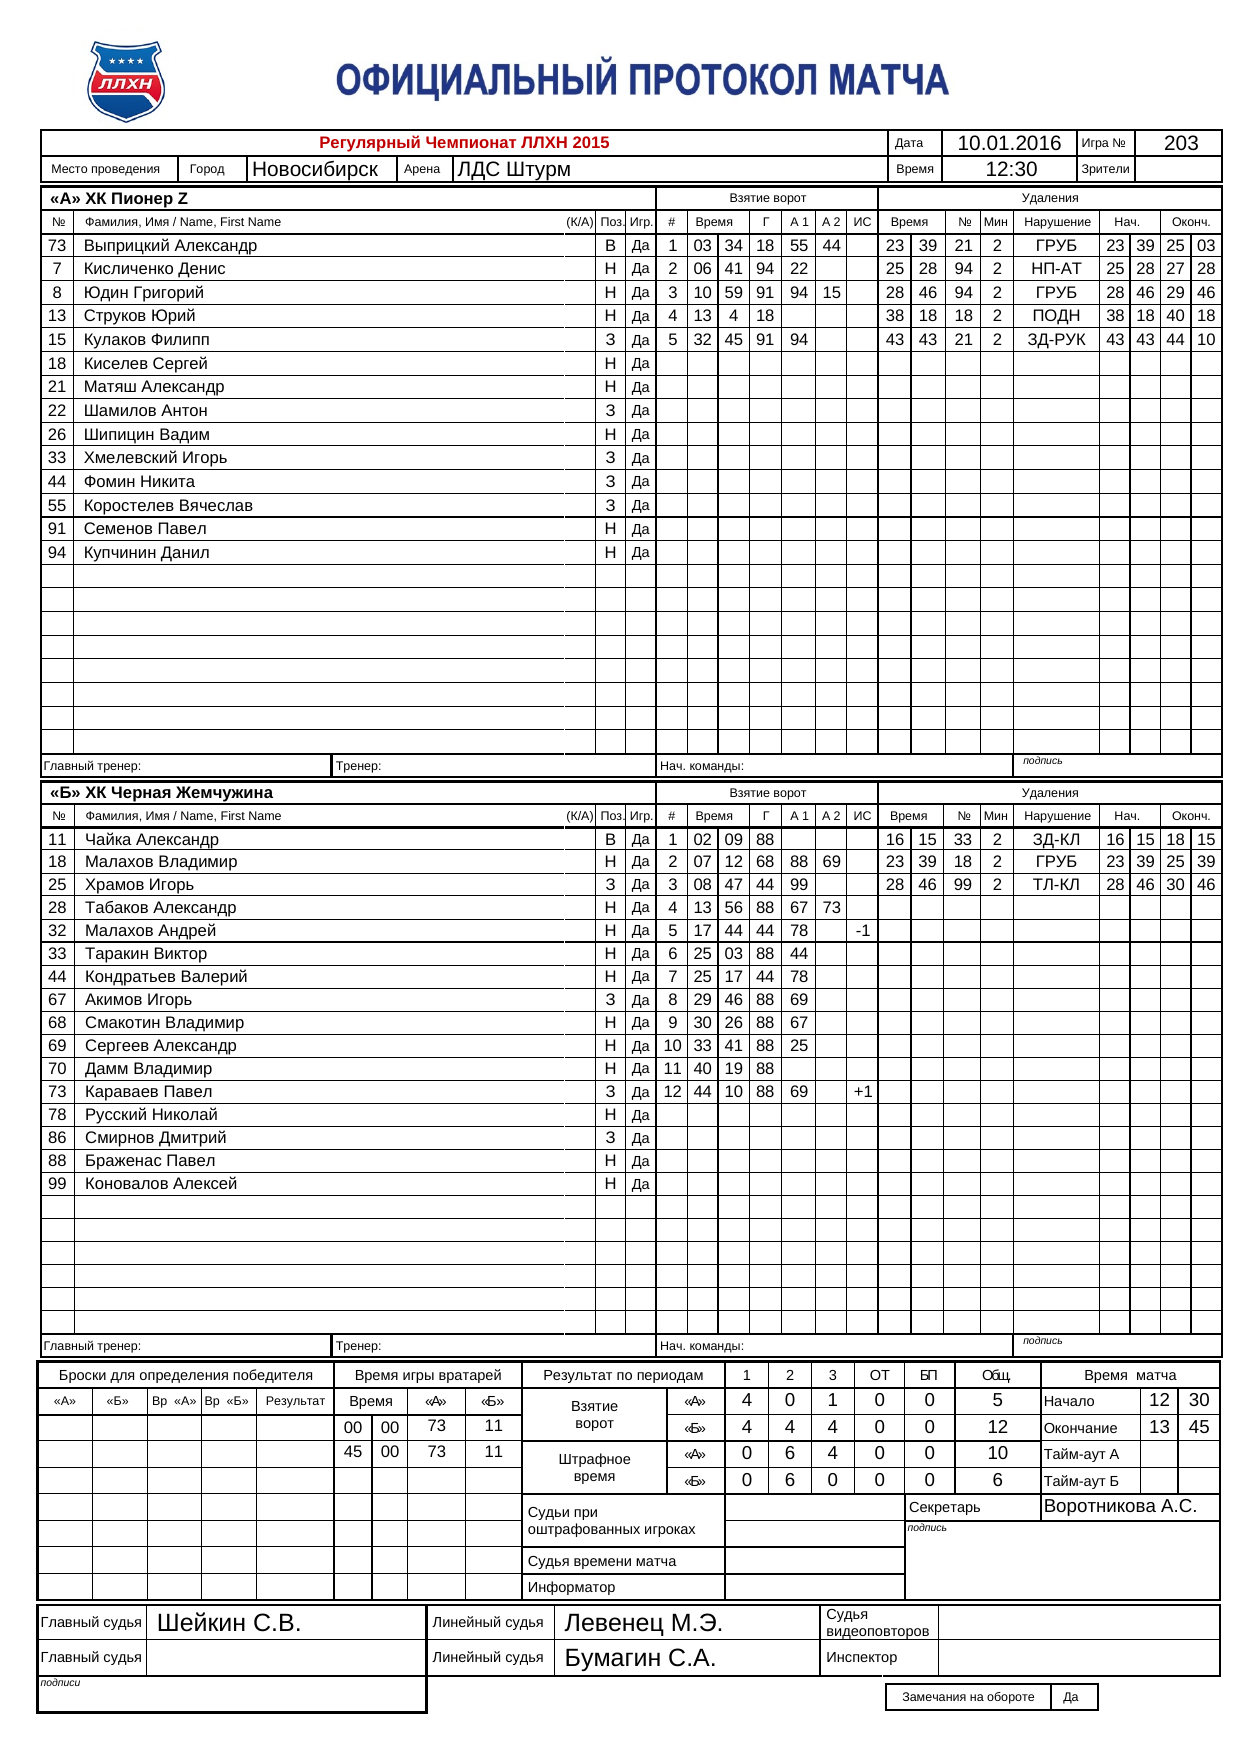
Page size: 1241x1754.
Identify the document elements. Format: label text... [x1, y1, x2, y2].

table_cell [879, 920, 910, 941]
table_cell [1161, 494, 1190, 516]
table_cell [944, 1196, 980, 1218]
table_cell Да [626, 423, 655, 445]
table_cell [847, 874, 877, 895]
table_cell [1131, 494, 1160, 516]
table_cell З [596, 874, 625, 895]
table_cell [847, 305, 877, 327]
table_cell [93, 1521, 147, 1546]
table_cell [657, 423, 687, 445]
table_cell Инспектор [821, 1640, 938, 1675]
table_cell [1014, 966, 1099, 987]
table_cell Нарушение [1014, 211, 1099, 233]
table_cell Да [626, 896, 655, 918]
table_cell [946, 707, 980, 729]
table_cell 6 [769, 1468, 811, 1493]
table_cell [719, 518, 749, 540]
table_cell [335, 1494, 371, 1520]
table_cell [750, 1196, 781, 1218]
table_cell [879, 1150, 910, 1172]
table_cell [202, 1521, 256, 1546]
table_cell [1192, 707, 1221, 729]
table_cell [466, 1468, 521, 1493]
table_cell [1161, 541, 1190, 564]
table_cell 1 [657, 235, 687, 256]
table_cell [565, 659, 595, 682]
table_cell 4 [657, 305, 687, 327]
table_cell [565, 943, 595, 964]
table_cell 94 [42, 541, 73, 564]
table_cell [1131, 966, 1160, 987]
table_cell Да [626, 1173, 655, 1195]
table_cell 18 [1131, 305, 1160, 327]
table_cell [816, 305, 846, 327]
table_cell 88 [42, 1150, 74, 1172]
table_cell Н [596, 896, 625, 918]
table_cell [1014, 1127, 1099, 1149]
table_cell 10 [657, 1035, 687, 1057]
table_cell [847, 943, 877, 964]
table_cell Да [626, 328, 655, 351]
table_cell [596, 612, 625, 634]
table_cell 78 [782, 920, 815, 941]
table_cell [1131, 943, 1160, 964]
table_cell [74, 730, 564, 753]
table_cell 15 [1131, 829, 1160, 849]
table_cell [1192, 1081, 1221, 1103]
table_cell [39, 1574, 92, 1599]
table_cell 16 [879, 829, 910, 849]
table_cell [1161, 376, 1190, 398]
table_cell [782, 683, 815, 706]
table_cell [565, 850, 595, 872]
table_cell [750, 1104, 781, 1126]
table_cell Шипицин Вадим [74, 423, 564, 445]
table_cell [1161, 612, 1190, 634]
table_cell «А» [39, 1389, 92, 1413]
table_cell [1014, 446, 1099, 469]
table_cell [688, 1173, 717, 1195]
table_cell [946, 518, 980, 540]
table_cell [816, 1035, 846, 1057]
table_cell [1014, 1173, 1099, 1195]
table_cell [946, 352, 980, 374]
table_cell [565, 1288, 595, 1310]
table_cell [939, 1640, 1219, 1675]
table_cell [946, 565, 980, 587]
table_cell 4 [657, 896, 687, 918]
table_cell Штрафное время [523, 1442, 666, 1493]
table_cell [1100, 1219, 1129, 1241]
table_cell А 1 [782, 211, 815, 233]
table_cell Н [596, 423, 625, 445]
table_cell [981, 1311, 1013, 1333]
table_cell [257, 1494, 333, 1520]
table_cell [847, 470, 877, 493]
table_cell Линейный судья [428, 1606, 554, 1639]
table_cell [74, 612, 564, 634]
table_cell [657, 588, 687, 611]
table_cell Малахов Андрей [75, 920, 564, 941]
table_cell 10 [688, 281, 717, 303]
table_cell [1100, 518, 1129, 540]
table_cell [1131, 376, 1160, 398]
table_cell Главный тренер: [42, 755, 330, 776]
table_cell [596, 730, 625, 753]
table_cell [42, 1196, 74, 1218]
table_cell 88 [750, 1081, 781, 1103]
table_cell [466, 1494, 521, 1520]
table_cell [719, 1173, 749, 1195]
table_cell [565, 1173, 595, 1195]
table_cell 18 [946, 305, 980, 327]
table_cell 43 [1131, 328, 1160, 351]
table_cell [1014, 1311, 1099, 1333]
table_header Да [1052, 1685, 1097, 1709]
table_cell [688, 1219, 717, 1241]
table_header Удаления [879, 783, 1221, 803]
table_cell [565, 1012, 595, 1033]
table_cell Тренер: [333, 1335, 655, 1356]
table_cell [847, 730, 877, 753]
table_cell [626, 588, 655, 611]
table_cell [847, 707, 877, 729]
table_cell 33 [944, 829, 980, 849]
table_cell Чайка Александр [75, 829, 564, 849]
table_cell [847, 1265, 877, 1287]
table_cell А 2 [816, 805, 846, 826]
table_cell [657, 1196, 687, 1218]
table_cell [1161, 1196, 1190, 1218]
table_cell 21 [946, 328, 980, 351]
table_cell [981, 659, 1013, 682]
table_cell Струков Юрий [74, 305, 564, 327]
table_cell [1161, 1288, 1190, 1310]
table_cell 00 [373, 1416, 407, 1440]
table_cell ЗД-РУК [1014, 328, 1099, 351]
table_cell [879, 989, 910, 1011]
table_cell [1192, 730, 1221, 753]
table_cell 39 [1131, 235, 1160, 256]
table_cell [1100, 636, 1129, 658]
table_cell [42, 612, 73, 634]
table_cell [879, 683, 910, 706]
table_cell [847, 588, 877, 611]
table_header 2 [769, 1363, 811, 1387]
table_cell [1014, 943, 1099, 964]
table_cell А 2 [816, 211, 846, 233]
table_cell [1014, 989, 1099, 1011]
table_cell [1161, 1012, 1190, 1033]
table_cell 59 [719, 281, 749, 303]
table_cell 27 [1161, 257, 1190, 280]
table_cell Кулаков Филипп [74, 328, 564, 351]
table_cell [719, 376, 749, 398]
table_cell [688, 565, 717, 587]
table_cell [688, 1311, 717, 1333]
table_cell [1131, 1219, 1160, 1241]
table_cell 28 [1131, 257, 1160, 280]
table_cell [1192, 1150, 1221, 1172]
table_cell 73 [42, 1081, 74, 1103]
table_cell [93, 1494, 147, 1520]
table_cell 88 [782, 850, 815, 872]
table_cell [719, 399, 749, 422]
table_cell [1192, 1012, 1221, 1033]
table_cell [847, 1104, 877, 1126]
table_cell [39, 1494, 92, 1520]
table_cell [565, 707, 595, 729]
table_cell [750, 1242, 781, 1264]
table_cell [816, 541, 846, 564]
table_cell [1141, 1468, 1177, 1493]
table_cell [688, 376, 717, 398]
table_cell [148, 1416, 201, 1440]
table_cell [981, 612, 1013, 634]
table_cell 78 [42, 1104, 74, 1126]
table_cell 23 [1100, 235, 1129, 256]
table_header Взятие ворот [657, 188, 877, 209]
table_cell Да [626, 446, 655, 469]
table_cell [912, 423, 945, 445]
table_cell «Б» [668, 1468, 724, 1493]
table_cell [1161, 943, 1190, 964]
table_header Игра № [1078, 131, 1134, 155]
table_cell [719, 588, 749, 611]
table_cell [626, 659, 655, 682]
table_cell [1192, 683, 1221, 706]
table_cell ПОДН [1014, 305, 1099, 327]
table_cell [981, 588, 1013, 611]
table_cell [879, 1012, 910, 1033]
table_cell [1131, 1104, 1160, 1126]
table_cell [428, 1677, 882, 1711]
table_cell [335, 1468, 371, 1493]
table_cell [912, 966, 943, 987]
table_cell [719, 1311, 749, 1333]
table_cell Нач. команды: [657, 1335, 1012, 1356]
table_cell 55 [782, 235, 815, 256]
table_cell [148, 1441, 201, 1467]
table_cell [596, 707, 625, 729]
table_cell [257, 1574, 333, 1599]
table_cell [816, 352, 846, 374]
table_cell [719, 707, 749, 729]
table_cell [981, 376, 1013, 398]
table_cell [1100, 707, 1129, 729]
table_cell [879, 1173, 910, 1195]
table_cell 0 [905, 1415, 954, 1440]
table_cell [1192, 636, 1221, 658]
table_cell [657, 376, 687, 398]
table_cell 03 [1192, 235, 1221, 256]
table_cell 46 [912, 874, 943, 895]
table_cell Главный тренер: [42, 1335, 330, 1356]
table_cell [1014, 1219, 1099, 1241]
table_cell 47 [719, 874, 749, 895]
table_cell [1161, 1127, 1190, 1149]
table_cell Время [335, 1389, 407, 1413]
table_cell [626, 730, 655, 753]
table_cell ИС [847, 211, 877, 233]
table_cell 69 [42, 1035, 74, 1057]
table_header БП [905, 1363, 954, 1387]
table_cell 28 [879, 874, 910, 895]
table_cell [750, 1150, 781, 1172]
table_cell [946, 423, 980, 445]
table_cell [750, 1311, 781, 1333]
table_cell [1100, 659, 1129, 682]
table_cell [1131, 636, 1160, 658]
table_cell [1100, 1150, 1129, 1172]
table_cell Взятие ворот [523, 1389, 666, 1440]
table_cell «А» [668, 1389, 724, 1413]
table_cell [912, 1058, 943, 1079]
table_cell [1014, 565, 1099, 587]
table_cell [1014, 1058, 1099, 1079]
table_cell 0 [905, 1389, 954, 1413]
table_cell Судьи при оштрафованных игроках [523, 1495, 724, 1546]
table_cell [847, 989, 877, 1011]
table_cell [1161, 423, 1190, 445]
table_cell [847, 612, 877, 634]
table_cell [816, 470, 846, 493]
table_header Время игры вратарей [335, 1363, 521, 1387]
table_cell 10 [719, 1081, 749, 1103]
table_cell 9 [657, 1012, 687, 1033]
table_cell [782, 612, 815, 634]
table_cell +1 [847, 1081, 877, 1103]
table_cell [1192, 588, 1221, 611]
table_cell [688, 541, 717, 564]
table_cell 0 [726, 1468, 768, 1493]
table_cell [39, 1468, 92, 1493]
table_cell 0 [726, 1442, 768, 1467]
table_cell [816, 376, 846, 398]
table_cell [816, 565, 846, 587]
table_cell [912, 565, 945, 587]
table_cell 11 [466, 1416, 521, 1440]
table_cell ТЛ-КЛ [1014, 874, 1099, 895]
table_cell [883, 1677, 1220, 1681]
table_cell [1192, 1219, 1221, 1241]
table_cell [782, 399, 815, 422]
table_cell 40 [1161, 305, 1190, 327]
table_cell [657, 352, 687, 374]
table_cell [816, 1150, 846, 1172]
table_cell [1100, 565, 1129, 587]
table_cell [782, 1058, 815, 1079]
table_cell [879, 896, 910, 918]
table_cell 2 [981, 235, 1013, 256]
table_cell [912, 707, 945, 729]
table_cell 4 [726, 1415, 768, 1440]
table_cell [1014, 494, 1099, 516]
table_cell 67 [782, 896, 815, 918]
table_cell 44 [750, 966, 781, 987]
table_cell [257, 1441, 333, 1467]
table_cell [847, 1012, 877, 1033]
table_cell Левенец М.Э. [555, 1606, 819, 1639]
table_cell [1131, 352, 1160, 374]
table_cell [816, 707, 846, 729]
table_cell [847, 1173, 877, 1195]
table_cell Да [626, 305, 655, 327]
table_cell [657, 1104, 687, 1126]
table_cell [657, 1127, 687, 1149]
table_cell Тайм-аут Б [1042, 1468, 1140, 1493]
table_cell [1014, 612, 1099, 634]
table_cell [944, 1012, 980, 1033]
table_cell [816, 920, 846, 941]
table_cell [782, 1219, 815, 1241]
table_cell [782, 1150, 815, 1172]
table_cell Матяш Александр [74, 376, 564, 398]
table_cell [912, 352, 945, 374]
table_cell [719, 423, 749, 445]
table_cell 34 [719, 235, 749, 256]
table_cell [626, 1242, 655, 1264]
table_cell [981, 1242, 1013, 1264]
table_cell [565, 874, 595, 895]
table_cell 18 [944, 850, 980, 872]
table_cell [1014, 541, 1099, 564]
table_cell [719, 1150, 749, 1172]
table_cell [847, 683, 877, 706]
table_cell Юдин Григорий [74, 281, 564, 303]
table_cell [565, 588, 595, 611]
table_cell 40 [688, 1058, 717, 1079]
table_cell [912, 1196, 943, 1218]
table_cell Таракин Виктор [75, 943, 564, 964]
table_cell Время [879, 805, 943, 826]
table_cell 94 [750, 257, 781, 280]
table_cell 94 [782, 328, 815, 351]
table_cell [782, 494, 815, 516]
table_cell 91 [750, 328, 781, 351]
table_cell [688, 494, 717, 516]
table_cell # [657, 211, 687, 233]
table_cell [981, 1150, 1013, 1172]
table_cell [847, 235, 877, 256]
table_cell Малахов Владимир [75, 850, 564, 872]
table_cell [816, 943, 846, 964]
table_cell 43 [879, 328, 910, 351]
table_cell Поз. [596, 805, 625, 826]
table_cell [565, 399, 595, 422]
table_cell [565, 966, 595, 987]
table_cell 25 [688, 943, 717, 964]
table_cell [1192, 446, 1221, 469]
table_header Регулярный Чемпионат ЛЛХН 2015 [42, 131, 887, 155]
table_cell [782, 423, 815, 445]
table_cell 11 [657, 1058, 687, 1079]
table_cell 22 [42, 399, 73, 422]
table_cell [1014, 1196, 1099, 1218]
table_cell [912, 730, 945, 753]
table_cell [147, 1640, 425, 1675]
table_cell [719, 470, 749, 493]
table_cell [1192, 1311, 1221, 1333]
table_cell [912, 376, 945, 398]
table_cell [257, 1547, 333, 1573]
table_cell 8 [42, 281, 73, 303]
table_cell [1131, 1012, 1160, 1033]
table_cell [565, 1311, 595, 1333]
table_cell 28 [1192, 257, 1221, 280]
table_cell [1161, 518, 1190, 540]
table_cell [1100, 1265, 1129, 1287]
table_cell Да [626, 1035, 655, 1057]
table_cell 18 [1161, 829, 1190, 849]
table_cell [148, 1494, 201, 1520]
table_cell [688, 399, 717, 422]
table_cell [596, 588, 625, 611]
table_cell [42, 1311, 74, 1333]
table_cell З [596, 399, 625, 422]
table_cell Шейкин С.В. [147, 1606, 425, 1639]
table_cell [626, 565, 655, 587]
table_cell Да [626, 850, 655, 872]
table_cell [1131, 588, 1160, 611]
table_cell 0 [769, 1389, 811, 1413]
table_cell 18 [42, 352, 73, 374]
table_cell Секретарь [906, 1495, 1040, 1520]
table_cell [912, 399, 945, 422]
table_cell [565, 989, 595, 1011]
table_cell 44 [750, 920, 781, 941]
table_cell 78 [782, 966, 815, 987]
table_cell Н [596, 943, 625, 964]
table_cell [946, 730, 980, 753]
table_cell [565, 636, 595, 658]
table_cell З [596, 1081, 625, 1103]
table_cell [1100, 399, 1129, 422]
table_cell [74, 683, 564, 706]
table_cell Да [626, 1104, 655, 1126]
table_cell 39 [912, 850, 943, 872]
table_cell [912, 1219, 943, 1241]
table_cell [847, 565, 877, 587]
table_cell 94 [946, 257, 980, 280]
table_cell 99 [782, 874, 815, 895]
table_cell [565, 423, 595, 445]
table_cell [816, 588, 846, 611]
table_cell 18 [750, 235, 781, 256]
table_cell [1161, 565, 1190, 587]
table_cell [750, 565, 781, 587]
table_cell [565, 1127, 595, 1149]
table_cell [981, 636, 1013, 658]
table_cell [912, 1104, 943, 1126]
table_cell [657, 1242, 687, 1264]
table_cell [912, 518, 945, 540]
table_cell [816, 399, 846, 422]
table_cell [847, 518, 877, 540]
table_cell Киселев Сергей [74, 352, 564, 374]
table_cell [879, 1104, 910, 1126]
table_cell Хмелевский Игорь [74, 446, 564, 469]
table_cell 86 [42, 1127, 74, 1149]
table_cell [879, 518, 910, 540]
table_cell 68 [42, 1012, 74, 1033]
table_cell 17 [688, 920, 717, 941]
table_cell [719, 446, 749, 469]
table_cell Нач. [1100, 805, 1160, 826]
table_cell [657, 1219, 687, 1241]
table_cell [782, 659, 815, 682]
table_cell [565, 1081, 595, 1103]
table_cell [1131, 1035, 1160, 1057]
table_cell [726, 1521, 904, 1546]
table_cell 32 [42, 920, 74, 941]
table_cell [1161, 920, 1190, 941]
table_cell [1192, 612, 1221, 634]
table_cell [847, 1288, 877, 1310]
table_cell [1131, 1081, 1160, 1103]
table_cell Фамилия, Имя / Name, First Name [74, 211, 565, 233]
table_cell [42, 1219, 74, 1241]
table_cell [981, 896, 1013, 918]
table_cell 8 [657, 989, 687, 1011]
table_cell 2 [981, 874, 1013, 895]
table_cell [1161, 966, 1190, 987]
table_cell 88 [750, 829, 781, 849]
table_cell 44 [1161, 328, 1190, 351]
table_cell [565, 1150, 595, 1172]
table_cell [719, 730, 749, 753]
table_cell [879, 1242, 910, 1264]
table_cell [912, 1288, 943, 1310]
table_cell [719, 494, 749, 516]
table_cell [981, 707, 1013, 729]
table_cell [1014, 636, 1099, 658]
table_cell 12 [1141, 1389, 1177, 1413]
table_cell [981, 1012, 1013, 1033]
table_cell ЗД-КЛ [1014, 829, 1099, 849]
table_cell [981, 1196, 1013, 1218]
table_header Общ. [956, 1363, 1040, 1387]
table_cell [912, 659, 945, 682]
table_cell [1161, 399, 1190, 422]
table_cell [944, 896, 980, 918]
table_cell 6 [769, 1442, 811, 1467]
table_cell Информатор [523, 1575, 724, 1599]
table_cell 43 [912, 328, 945, 351]
table_cell [1161, 989, 1190, 1011]
table_cell Кисличенко Денис [74, 257, 564, 280]
table_cell [816, 1127, 846, 1149]
table_cell [879, 1219, 910, 1241]
table_cell 41 [719, 1035, 749, 1057]
table_cell [1100, 376, 1129, 398]
table_cell [75, 1288, 564, 1310]
table_cell [719, 1288, 749, 1310]
table_cell 15 [816, 281, 846, 303]
table_cell [912, 588, 945, 611]
table_cell [816, 966, 846, 987]
table_cell 06 [688, 257, 717, 280]
table_cell 18 [42, 850, 74, 872]
table_cell [1161, 588, 1190, 611]
table_cell 2 [981, 850, 1013, 872]
table_cell [1131, 1265, 1160, 1287]
table_cell [1014, 1035, 1099, 1057]
table_cell ГРУБ [1014, 235, 1099, 256]
table_cell 69 [782, 1081, 815, 1103]
table_cell [946, 376, 980, 398]
table_cell Бумагин С.А. [555, 1640, 819, 1675]
table_cell Оконч. [1161, 805, 1221, 826]
table_cell [42, 730, 73, 753]
table_cell [596, 659, 625, 682]
table_cell [408, 1521, 465, 1546]
table_cell [912, 920, 943, 941]
table_cell [596, 1196, 625, 1218]
table_cell [1100, 588, 1129, 611]
table_cell [782, 1242, 815, 1264]
table_cell [912, 636, 945, 658]
table_cell Шамилов Антон [74, 399, 564, 422]
picture [5, 28, 1179, 129]
table_cell [1131, 920, 1160, 941]
table_cell [1131, 1173, 1160, 1195]
table_cell [42, 659, 73, 682]
table_cell [373, 1494, 407, 1520]
table_cell Да [626, 1058, 655, 1079]
table_cell [565, 1219, 595, 1241]
table_cell [981, 518, 1013, 540]
table_cell [981, 1265, 1013, 1287]
table_cell Кондратьев Валерий [75, 966, 564, 987]
table_cell 2 [981, 281, 1013, 303]
table_cell [719, 636, 749, 658]
table_cell [688, 588, 717, 611]
table_cell [847, 1058, 877, 1079]
table_cell Мин [981, 805, 1013, 826]
table_cell [1014, 1104, 1099, 1126]
table_cell [596, 1265, 625, 1287]
table_cell [981, 352, 1013, 374]
table_cell Нарушение [1014, 805, 1099, 826]
table_cell 4 [726, 1389, 768, 1413]
table_cell [596, 1288, 625, 1310]
table_cell 69 [816, 850, 846, 872]
table_cell [1192, 518, 1221, 540]
table_cell Коростелев Вячеслав [74, 494, 564, 516]
table_cell 6 [956, 1468, 1040, 1493]
table_cell 3 [657, 874, 687, 895]
table_cell «Б » [466, 1389, 521, 1413]
table_cell [688, 352, 717, 374]
table_cell [847, 850, 877, 872]
table_cell 26 [719, 1012, 749, 1033]
table_cell [750, 707, 781, 729]
table_cell 7 [42, 257, 73, 280]
table_cell Арена [398, 157, 452, 181]
table_cell [879, 446, 910, 469]
table_cell 16 [1100, 829, 1129, 849]
table_cell [1131, 1196, 1160, 1218]
table_cell 4 [769, 1415, 811, 1440]
table_cell [74, 565, 564, 587]
table_cell 28 [42, 896, 74, 918]
table_cell [1192, 896, 1221, 918]
table_cell [750, 1127, 781, 1149]
table_cell [1131, 989, 1160, 1011]
table_cell [944, 1288, 980, 1310]
table_cell [565, 235, 595, 256]
table_cell 45 [719, 328, 749, 351]
table_cell 41 [719, 257, 749, 280]
table_cell [1161, 659, 1190, 682]
table_cell [1100, 1104, 1129, 1126]
table_cell [981, 494, 1013, 516]
table_cell 09 [719, 829, 749, 849]
table_cell 28 [912, 257, 945, 280]
table_cell [879, 1196, 910, 1218]
table_cell [1141, 1441, 1177, 1467]
table_cell Г [750, 805, 781, 826]
table_cell Окончание [1042, 1415, 1140, 1440]
table_cell [981, 470, 1013, 493]
table_cell [912, 470, 945, 493]
table_cell [782, 1127, 815, 1149]
table_cell 29 [1161, 281, 1190, 303]
table_cell «Б» [93, 1389, 147, 1413]
table_cell 23 [879, 850, 910, 872]
table_cell 44 [816, 235, 846, 256]
table_cell [688, 1288, 717, 1310]
table_cell [879, 730, 910, 753]
table_cell [257, 1416, 333, 1440]
table_cell [879, 565, 910, 587]
table_cell [1100, 612, 1129, 634]
table_cell 88 [750, 1058, 781, 1079]
table_cell [657, 659, 687, 682]
table_cell 21 [946, 235, 980, 256]
table_cell [74, 707, 564, 729]
table_cell Тренер: [333, 755, 655, 776]
table_cell [148, 1468, 201, 1493]
table_cell Фомин Никита [74, 470, 564, 493]
table_cell [657, 470, 687, 493]
table_cell 29 [688, 989, 717, 1011]
table_cell [1131, 612, 1160, 634]
table_cell [946, 636, 980, 658]
table_cell [688, 446, 717, 469]
table_cell [816, 328, 846, 351]
table_cell [657, 683, 687, 706]
table_cell [657, 1265, 687, 1287]
table_cell 99 [944, 874, 980, 895]
table_cell [688, 1265, 717, 1287]
table_cell [1131, 518, 1160, 540]
table_cell 13 [688, 305, 717, 327]
table_cell [816, 423, 846, 445]
table_cell Н [596, 920, 625, 941]
table_cell [626, 1288, 655, 1310]
table_cell [847, 636, 877, 658]
table_cell «А» [668, 1442, 724, 1467]
table_cell [1100, 1311, 1129, 1333]
table_cell [750, 683, 781, 706]
table_cell [719, 1242, 749, 1264]
table_cell Смакотин Владимир [75, 1012, 564, 1033]
table_cell [816, 1242, 846, 1264]
table_cell [782, 541, 815, 564]
table_cell [626, 1196, 655, 1218]
table_cell [981, 1173, 1013, 1195]
table_cell [816, 683, 846, 706]
table_cell [981, 683, 1013, 706]
table_cell [1131, 1288, 1160, 1310]
table_cell [1014, 1150, 1099, 1172]
table_cell ГРУБ [1014, 850, 1099, 872]
table_cell [565, 730, 595, 753]
table_cell [719, 1104, 749, 1126]
table_cell [782, 707, 815, 729]
table_cell [74, 636, 564, 658]
table_cell З [596, 989, 625, 1011]
table_cell З [596, 446, 625, 469]
table_cell 25 [688, 966, 717, 987]
table_cell [1161, 1311, 1190, 1333]
table_cell [1014, 352, 1099, 374]
table_cell [719, 659, 749, 682]
table_cell [42, 636, 73, 658]
table_cell подпись [1014, 1335, 1221, 1356]
table_cell [939, 1606, 1219, 1639]
table_cell [879, 659, 910, 682]
table_cell [1100, 989, 1129, 1011]
table_cell [912, 1265, 943, 1287]
table_cell Время [889, 157, 941, 181]
table_cell [847, 659, 877, 682]
table_cell [1161, 1081, 1190, 1103]
table_cell [1014, 730, 1099, 753]
table_cell Н [596, 257, 625, 280]
table_cell 2 [657, 850, 687, 872]
table_cell 0 [905, 1442, 954, 1467]
table_cell Время [688, 805, 749, 826]
table_cell [847, 281, 877, 303]
table_cell [1099, 1682, 1220, 1711]
table_cell 15 [912, 829, 943, 849]
table_cell Судья видеоповторов [821, 1606, 938, 1639]
table_cell [1131, 1127, 1160, 1149]
table_cell [565, 1104, 595, 1126]
table_cell [879, 423, 910, 445]
table_cell [1131, 1150, 1160, 1172]
table_cell [1014, 920, 1099, 941]
table_cell 67 [42, 989, 74, 1011]
table_cell 44 [782, 943, 815, 964]
table_cell [816, 1058, 846, 1079]
table_cell НП-АТ [1014, 257, 1099, 280]
table_cell [596, 1219, 625, 1241]
table_cell 33 [42, 446, 73, 469]
table_cell 67 [782, 1012, 815, 1033]
table_cell [847, 896, 877, 918]
table_cell [1014, 470, 1099, 493]
table_cell [719, 541, 749, 564]
table_cell [1161, 470, 1190, 493]
table_cell 03 [688, 235, 717, 256]
table_cell Н [596, 518, 625, 540]
table_cell 4 [812, 1415, 854, 1440]
table_cell Да [626, 470, 655, 493]
table_cell [75, 1196, 564, 1218]
table_cell 44 [719, 920, 749, 941]
table_cell 4 [812, 1442, 854, 1467]
table_cell Н [596, 352, 625, 374]
table_cell З [596, 1127, 625, 1149]
table_cell 44 [42, 470, 73, 493]
table_cell [816, 1173, 846, 1195]
table_cell В [596, 829, 625, 849]
table_cell [782, 305, 815, 327]
table_cell [688, 636, 717, 658]
table_cell [1100, 683, 1129, 706]
table_cell Сергеев Александр [75, 1035, 564, 1057]
table_cell [847, 423, 877, 445]
table_cell [688, 730, 717, 753]
table_cell Нач. [1100, 211, 1160, 233]
table_cell 33 [42, 943, 74, 964]
table_cell 39 [1192, 850, 1221, 872]
table_cell Акимов Игорь [75, 989, 564, 1011]
table_cell [912, 1150, 943, 1172]
table_cell [750, 730, 781, 753]
table_cell [1192, 470, 1221, 493]
table_cell [782, 588, 815, 611]
table_cell [1014, 707, 1099, 729]
table_cell 12:30 [943, 157, 1076, 181]
table_cell 25 [1161, 235, 1190, 256]
table_cell [750, 1288, 781, 1310]
table_cell [657, 494, 687, 516]
table_cell [719, 565, 749, 587]
table_cell [847, 352, 877, 374]
table_cell [335, 1521, 371, 1546]
table_cell [912, 1012, 943, 1033]
table_cell Н [596, 1150, 625, 1172]
table_cell [981, 943, 1013, 964]
table_cell [1161, 730, 1190, 753]
table_cell [782, 376, 815, 398]
table_cell [1192, 1173, 1221, 1195]
table_cell [816, 874, 846, 895]
table_cell [1100, 920, 1129, 941]
table_cell [626, 612, 655, 634]
table_cell Зрители [1078, 157, 1134, 181]
table_cell [879, 541, 910, 564]
table_cell [626, 707, 655, 729]
table_cell [750, 588, 781, 611]
table_cell Н [596, 850, 625, 872]
table_cell Да [626, 281, 655, 303]
table_cell Н [596, 1012, 625, 1033]
table_cell [42, 565, 73, 587]
table_cell 11 [466, 1441, 521, 1467]
table_cell [1192, 966, 1221, 987]
table_cell Начало [1042, 1389, 1140, 1413]
table_cell 55 [42, 494, 73, 516]
table_cell [408, 1547, 465, 1573]
table_cell [688, 707, 717, 729]
table_cell Н [596, 1173, 625, 1195]
table_cell [750, 494, 781, 516]
table_cell [1192, 1058, 1221, 1079]
table_header Время матча [1042, 1363, 1219, 1387]
table_cell [565, 896, 595, 918]
table_cell 56 [719, 896, 749, 918]
table_cell 0 [855, 1415, 904, 1440]
table_cell Да [626, 399, 655, 422]
table_cell [202, 1574, 256, 1599]
table_cell З [596, 328, 625, 351]
table_cell 99 [42, 1173, 74, 1195]
table_cell 44 [750, 874, 781, 895]
table_cell [946, 683, 980, 706]
table_cell [1014, 423, 1099, 445]
table_cell Да [626, 352, 655, 374]
table_cell [816, 829, 846, 849]
table_cell [1014, 376, 1099, 398]
table_cell 10 [1192, 328, 1221, 351]
table_cell [912, 1081, 943, 1103]
table_cell [981, 1219, 1013, 1241]
table_cell [75, 1219, 564, 1241]
table_cell 22 [782, 257, 815, 280]
table_cell [1131, 730, 1160, 753]
table_cell 23 [1100, 850, 1129, 872]
table_cell 10 [956, 1442, 1040, 1467]
table_cell 88 [750, 896, 781, 918]
table_cell 91 [42, 518, 73, 540]
table_cell Выприцкий Александр [74, 235, 564, 256]
table_cell [912, 896, 943, 918]
table_cell [981, 1288, 1013, 1310]
table_cell [1100, 494, 1129, 516]
table_cell [981, 920, 1013, 941]
table_cell [1100, 1173, 1129, 1195]
table_cell Воротникова А.С. [1042, 1495, 1219, 1520]
table_cell [596, 683, 625, 706]
table_cell [879, 352, 910, 374]
table_cell [42, 1242, 74, 1264]
table_cell [912, 1242, 943, 1264]
table_cell Время [688, 211, 749, 233]
table_cell [944, 1104, 980, 1126]
table_cell Н [596, 281, 625, 303]
table_cell [657, 565, 687, 587]
table_cell # [657, 805, 687, 826]
table_cell [879, 1035, 910, 1057]
table_cell [657, 1288, 687, 1310]
table_cell [946, 399, 980, 422]
table_cell [816, 1288, 846, 1310]
table_cell 73 [408, 1416, 465, 1440]
table_cell [626, 1311, 655, 1333]
table_cell 25 [879, 257, 910, 280]
table_cell 88 [750, 989, 781, 1011]
table_cell Мин [981, 211, 1013, 233]
table_cell Место проведения [42, 157, 177, 181]
table_cell З [596, 494, 625, 516]
table_cell [408, 1468, 465, 1493]
table_cell [565, 305, 595, 327]
table_cell [981, 423, 1013, 445]
table_cell 15 [1192, 829, 1221, 849]
table_cell [944, 1081, 980, 1103]
table_cell [879, 943, 910, 964]
table_cell [719, 1219, 749, 1241]
table_cell [1161, 1035, 1190, 1057]
table_cell [1192, 352, 1221, 374]
table_cell [944, 1150, 980, 1172]
table_cell [565, 352, 595, 374]
table_cell Да [626, 518, 655, 540]
table_cell [148, 1547, 201, 1573]
table_cell [93, 1416, 147, 1440]
table_cell ГРУБ [1014, 281, 1099, 303]
table_cell [946, 659, 980, 682]
table_cell [1161, 1265, 1190, 1287]
table_cell [626, 636, 655, 658]
table_cell [148, 1521, 201, 1546]
table_cell [1192, 1127, 1221, 1149]
table_cell [1161, 1150, 1190, 1172]
table_cell [1131, 565, 1160, 587]
table_cell [816, 1196, 846, 1218]
table_cell 00 [373, 1441, 407, 1467]
table_cell [1179, 1441, 1219, 1467]
table_cell [373, 1574, 407, 1599]
table_cell [750, 376, 781, 398]
table_cell (К/А) [565, 211, 595, 233]
table_cell [944, 1242, 980, 1264]
table_cell 46 [1192, 874, 1221, 895]
table_cell Н [596, 1104, 625, 1126]
table_cell [335, 1574, 371, 1599]
table_cell 0 [812, 1468, 854, 1493]
table_cell [565, 328, 595, 351]
table_cell [981, 446, 1013, 469]
table_cell [1131, 541, 1160, 564]
table_cell [944, 920, 980, 941]
table_cell подпись [1014, 755, 1221, 776]
table_cell [782, 829, 815, 849]
table_cell Купчинин Данил [74, 541, 564, 564]
table_cell [946, 612, 980, 634]
table_cell [657, 446, 687, 469]
table_cell [816, 518, 846, 540]
table_cell 4 [719, 305, 749, 327]
table_cell Вр «А» [148, 1389, 201, 1413]
table_cell [626, 1219, 655, 1241]
table_cell 15 [42, 328, 73, 351]
table_cell [202, 1547, 256, 1573]
table_cell [1014, 659, 1099, 682]
table_cell [39, 1521, 92, 1546]
table_header Взятие ворот [657, 783, 877, 803]
table_cell [816, 989, 846, 1011]
table_cell [565, 829, 595, 849]
table_header «А» ХК Пионер Z [42, 188, 655, 209]
table_cell [1100, 730, 1129, 753]
table_cell Судья времени матча [523, 1548, 724, 1573]
table_cell 45 [1179, 1415, 1219, 1440]
table_cell [626, 1265, 655, 1287]
table_cell 0 [905, 1468, 954, 1493]
table_cell [847, 1035, 877, 1057]
table_cell [750, 612, 781, 634]
table_cell 12 [657, 1081, 687, 1103]
table_cell 28 [1100, 281, 1129, 303]
table_cell [944, 1311, 980, 1333]
table_cell [1161, 896, 1190, 918]
table_cell 18 [912, 305, 945, 327]
table_cell 30 [1161, 874, 1190, 895]
table_cell Главный судья [39, 1640, 146, 1675]
table_cell [847, 1311, 877, 1333]
table_cell [1192, 399, 1221, 422]
table_cell [1161, 683, 1190, 706]
table_cell [596, 1311, 625, 1333]
table_cell [1131, 423, 1160, 445]
table_cell «А» [408, 1389, 465, 1413]
table_cell [565, 1196, 595, 1218]
table_cell [1014, 1265, 1099, 1287]
table_cell № [42, 805, 74, 826]
table_cell [1100, 1058, 1129, 1079]
table_cell [565, 518, 595, 540]
table_cell [1161, 1058, 1190, 1079]
table_cell [782, 1288, 815, 1310]
table_cell [596, 636, 625, 658]
table_cell [879, 612, 910, 634]
table_cell Да [626, 235, 655, 256]
table_cell 21 [42, 376, 73, 398]
table_cell 38 [1100, 305, 1129, 327]
table_cell [1014, 1288, 1099, 1310]
table_cell [657, 1173, 687, 1195]
table_cell [879, 399, 910, 422]
table_cell [816, 659, 846, 682]
table_cell [816, 257, 846, 280]
table_cell [847, 494, 877, 516]
table_cell [1100, 1035, 1129, 1057]
table_cell [688, 683, 717, 706]
table_cell [847, 1242, 877, 1264]
table_cell [657, 612, 687, 634]
table_cell 13 [688, 896, 717, 918]
table_cell [202, 1416, 256, 1440]
table_cell [596, 1242, 625, 1264]
table_cell [750, 446, 781, 469]
table_cell 5 [657, 920, 687, 941]
table_cell [816, 1104, 846, 1126]
table_cell [1014, 1012, 1099, 1033]
table_cell [74, 659, 564, 682]
table_cell 33 [688, 1035, 717, 1057]
table_cell [719, 1196, 749, 1218]
table_cell [42, 1265, 74, 1287]
table_cell 46 [912, 281, 945, 303]
table_cell [750, 1219, 781, 1241]
table_cell [750, 352, 781, 374]
table_cell 94 [946, 281, 980, 303]
table_cell [879, 1311, 910, 1333]
table_cell [257, 1468, 333, 1493]
table_cell [688, 659, 717, 682]
table_cell [42, 683, 73, 706]
table_cell [816, 730, 846, 753]
table_cell 0 [855, 1442, 904, 1467]
table_cell [981, 399, 1013, 422]
table_cell [657, 541, 687, 564]
table_cell 0 [855, 1389, 904, 1413]
table_cell 88 [750, 1012, 781, 1033]
table_cell [816, 1311, 846, 1333]
table_cell [466, 1521, 521, 1546]
table_cell [657, 1150, 687, 1172]
table_cell [565, 1242, 595, 1264]
table_cell [688, 518, 717, 540]
table_cell Игр. [626, 805, 655, 826]
table_cell [912, 541, 945, 564]
table_cell Браженас Павел [75, 1150, 564, 1172]
table_cell [565, 1265, 595, 1287]
table_cell 25 [42, 874, 74, 895]
table_cell № [946, 211, 980, 233]
table_cell [782, 446, 815, 469]
table_cell Город [179, 157, 246, 181]
table_cell [750, 659, 781, 682]
table_cell З [596, 470, 625, 493]
table_cell Тайм-аут А [1042, 1441, 1140, 1467]
table_cell [1014, 683, 1099, 706]
table_cell Дамм Владимир [75, 1058, 564, 1079]
table_cell 2 [981, 257, 1013, 280]
table_cell [847, 376, 877, 398]
table_cell [847, 1219, 877, 1241]
table_cell [408, 1574, 465, 1599]
table_cell [879, 1127, 910, 1149]
table_cell [847, 541, 877, 564]
table_cell [782, 1311, 815, 1333]
table_cell [944, 989, 980, 1011]
table_cell Да [626, 1127, 655, 1149]
table_cell [782, 565, 815, 587]
table_cell 88 [750, 1035, 781, 1057]
table_header Замечания на обороте [887, 1685, 1050, 1709]
table_cell [782, 1173, 815, 1195]
table_cell Н [596, 1035, 625, 1057]
table_cell 30 [688, 1012, 717, 1033]
table_cell 08 [688, 874, 717, 895]
table_cell [1161, 1173, 1190, 1195]
table_cell [373, 1547, 407, 1573]
table_cell [1192, 989, 1221, 1011]
table_cell [1136, 157, 1221, 181]
table_cell [1100, 943, 1129, 964]
table_cell [1131, 1311, 1160, 1333]
table_cell Да [626, 1012, 655, 1033]
table_header Удаления [879, 188, 1221, 209]
table_cell [1100, 966, 1129, 987]
table_cell [816, 1012, 846, 1033]
table_cell Да [626, 966, 655, 987]
table_cell [726, 1575, 904, 1599]
table_cell [1161, 352, 1190, 374]
table_cell [719, 1127, 749, 1149]
table_cell [981, 989, 1013, 1011]
table_cell [93, 1547, 147, 1573]
table_cell Да [626, 829, 655, 849]
table_cell Н [596, 966, 625, 987]
table_cell 03 [719, 943, 749, 964]
table_cell Семенов Павел [74, 518, 564, 540]
table_cell [912, 446, 945, 469]
table_cell [879, 966, 910, 987]
table_cell [1131, 1242, 1160, 1264]
table_cell [981, 1058, 1013, 1079]
table_cell 45 [335, 1441, 371, 1467]
table_cell [42, 588, 73, 611]
table_cell [75, 1242, 564, 1264]
table_cell [750, 423, 781, 445]
table_cell Да [626, 541, 655, 564]
table_cell [912, 1311, 943, 1333]
table_cell [1100, 1242, 1129, 1264]
table_cell 44 [42, 966, 74, 987]
table_cell 17 [719, 966, 749, 987]
table_cell [782, 1265, 815, 1287]
table_cell Новосибирск [248, 157, 396, 181]
table_cell [1161, 1219, 1190, 1241]
table_cell [912, 494, 945, 516]
table_cell [912, 1127, 943, 1149]
table_cell Игр. [626, 211, 655, 233]
table_cell 32 [688, 328, 717, 351]
table_cell [93, 1468, 147, 1493]
table_cell [688, 470, 717, 493]
table_cell Нач. команды: [657, 755, 1012, 776]
table_cell Да [626, 376, 655, 398]
table_cell [981, 730, 1013, 753]
table_cell [688, 1104, 717, 1126]
table_cell [946, 470, 980, 493]
table_cell Да [626, 494, 655, 516]
table_cell [1192, 943, 1221, 964]
table_cell [782, 518, 815, 540]
table_cell [1192, 1288, 1221, 1310]
table_cell (К/А) [565, 805, 595, 826]
table_cell [1161, 446, 1190, 469]
table_cell [944, 1035, 980, 1057]
table_cell [466, 1574, 521, 1599]
table_cell А 1 [782, 805, 815, 826]
table_cell 02 [688, 829, 717, 849]
table_cell [565, 257, 595, 280]
table_cell 23 [879, 235, 910, 256]
table_cell [782, 470, 815, 493]
table_cell [1161, 707, 1190, 729]
table_cell [373, 1521, 407, 1546]
table_cell [816, 1081, 846, 1103]
table_cell № [42, 211, 73, 233]
table_cell [946, 588, 980, 611]
table_cell [879, 636, 910, 658]
table_cell 69 [782, 989, 815, 1011]
table_header Броски для определения победителя [39, 1363, 333, 1387]
table_cell [466, 1547, 521, 1573]
table_cell 3 [657, 281, 687, 303]
table_cell [946, 541, 980, 564]
table_cell [657, 707, 687, 729]
table_cell -1 [847, 920, 877, 941]
table_cell 88 [750, 943, 781, 964]
table_cell [879, 470, 910, 493]
table_cell [626, 683, 655, 706]
table_cell [565, 612, 595, 634]
table_cell 2 [657, 257, 687, 280]
table_cell [719, 352, 749, 374]
table_cell [816, 612, 846, 634]
table_cell [1131, 659, 1160, 682]
table_cell [1192, 1242, 1221, 1264]
table_cell подписи [39, 1677, 425, 1711]
table_cell 94 [782, 281, 815, 303]
table_cell Поз. [596, 211, 625, 233]
table_cell [981, 1104, 1013, 1126]
table_cell [1014, 1242, 1099, 1264]
table_cell [408, 1494, 465, 1520]
table_cell [750, 636, 781, 658]
table_cell [688, 1150, 717, 1172]
table_cell [944, 1219, 980, 1241]
table_header 10.01.2016 [943, 131, 1076, 155]
table_cell Н [596, 376, 625, 398]
table_cell [1100, 470, 1129, 493]
table_cell Оконч. [1161, 211, 1221, 233]
table_cell 5 [956, 1389, 1040, 1413]
table_cell 44 [688, 1081, 717, 1103]
table_cell 46 [719, 989, 749, 1011]
table_cell [1192, 1104, 1221, 1126]
table_cell [688, 1196, 717, 1218]
table_cell [39, 1416, 92, 1440]
table_cell [257, 1521, 333, 1546]
table_cell [944, 1058, 980, 1079]
table_cell [1192, 1265, 1221, 1287]
table_cell Г [750, 211, 781, 233]
table_cell ЛДС Штурм [454, 157, 887, 181]
table_cell 73 [42, 235, 73, 256]
table_cell 46 [1192, 281, 1221, 303]
table_cell 38 [879, 305, 910, 327]
table_cell [688, 423, 717, 445]
table_cell [39, 1441, 92, 1467]
table_cell [1014, 588, 1099, 611]
table_cell [1161, 1242, 1190, 1264]
table_cell [1192, 423, 1221, 445]
table_cell 2 [981, 328, 1013, 351]
table_cell [657, 636, 687, 658]
table_header 3 [812, 1363, 854, 1387]
table_cell [657, 1311, 687, 1333]
table_cell [879, 588, 910, 611]
table_cell [75, 1311, 564, 1333]
table_cell Главный судья [39, 1606, 146, 1639]
table_cell [847, 1196, 877, 1218]
table_header Дата [889, 131, 941, 155]
table_cell [1179, 1468, 1219, 1493]
table_cell [944, 966, 980, 987]
table_cell Да [626, 1081, 655, 1103]
table_cell [373, 1468, 407, 1493]
table_cell [750, 470, 781, 493]
table_header Результат по периодам [523, 1363, 724, 1387]
table_cell [93, 1574, 147, 1599]
table_cell [782, 1104, 815, 1126]
table_cell [912, 1173, 943, 1195]
table_cell [42, 707, 73, 729]
table_cell Да [626, 920, 655, 941]
table_cell [944, 1265, 980, 1287]
table_cell [565, 281, 595, 303]
table_cell 00 [335, 1416, 371, 1440]
table_cell [981, 1081, 1013, 1103]
table_header 1 [726, 1363, 768, 1387]
table_cell [1161, 1104, 1190, 1126]
table_cell Результат [257, 1389, 333, 1413]
table_cell [688, 1127, 717, 1149]
table_cell [879, 1058, 910, 1079]
table_cell Фамилия, Имя / Name, First Name [75, 805, 565, 826]
table_cell [565, 494, 595, 516]
table_cell [847, 328, 877, 351]
table_cell [912, 943, 943, 964]
table_cell [688, 612, 717, 634]
table_cell [946, 446, 980, 469]
table_cell Караваев Павел [75, 1081, 564, 1103]
table_cell [1131, 683, 1160, 706]
table_cell [74, 588, 564, 611]
table_cell [75, 1265, 564, 1287]
table_cell Н [596, 541, 625, 564]
table_cell [816, 1265, 846, 1287]
table_cell [93, 1441, 147, 1467]
table_cell 68 [750, 850, 781, 872]
table_cell [39, 1547, 92, 1573]
table_cell В [596, 235, 625, 256]
table_cell Да [626, 874, 655, 895]
table_cell [981, 1127, 1013, 1149]
table_cell 46 [1131, 874, 1160, 895]
table_cell 39 [912, 235, 945, 256]
table_cell Линейный судья [428, 1640, 554, 1675]
table_cell [944, 943, 980, 964]
table_cell [335, 1547, 371, 1573]
table_cell [879, 1265, 910, 1287]
table_cell 11 [42, 829, 74, 849]
table_cell Смирнов Дмитрий [75, 1127, 564, 1149]
table_cell [879, 707, 910, 729]
table_cell [816, 446, 846, 469]
table_cell [565, 683, 595, 706]
table_cell [1014, 518, 1099, 540]
table_cell [1131, 399, 1160, 422]
table_cell 91 [750, 281, 781, 303]
table_cell [1131, 707, 1160, 729]
table_cell 43 [1100, 328, 1129, 351]
table_cell [816, 494, 846, 516]
table_cell [912, 683, 945, 706]
table_cell 6 [657, 943, 687, 964]
table_cell [1100, 1127, 1129, 1149]
table_cell Русский Николай [75, 1104, 564, 1126]
table_cell [1100, 896, 1129, 918]
table_cell [657, 518, 687, 540]
table_cell [596, 565, 625, 587]
table_cell [1192, 1035, 1221, 1057]
table_cell 18 [750, 305, 781, 327]
table_cell [981, 541, 1013, 564]
table_cell [202, 1468, 256, 1493]
table_cell 12 [956, 1415, 1040, 1440]
table_cell 5 [657, 328, 687, 351]
table_cell [847, 1127, 877, 1149]
table_cell [1131, 446, 1160, 469]
table_cell 30 [1179, 1389, 1219, 1413]
table_cell [782, 636, 815, 658]
table_cell [565, 565, 595, 587]
table_cell 73 [816, 896, 846, 918]
table_cell [750, 518, 781, 540]
table_cell Да [626, 1150, 655, 1172]
table_cell [912, 989, 943, 1011]
table_cell [1131, 470, 1160, 493]
table_cell [1100, 1081, 1129, 1103]
table_cell [816, 1219, 846, 1241]
table_cell [912, 1035, 943, 1057]
table_cell 39 [1131, 850, 1160, 872]
table_header ОТ [855, 1363, 904, 1387]
table_cell Н [596, 305, 625, 327]
table_cell [1014, 1081, 1099, 1103]
table_cell [1014, 896, 1099, 918]
table_cell 28 [879, 281, 910, 303]
table_cell 25 [1100, 257, 1129, 280]
table_cell [565, 1058, 595, 1079]
table_cell [1100, 446, 1129, 469]
table_cell Табаков Александр [75, 896, 564, 918]
table_cell [981, 1035, 1013, 1057]
table_cell 46 [1131, 281, 1160, 303]
table_cell 12 [719, 850, 749, 872]
table_cell 1 [657, 829, 687, 849]
table_cell [1192, 920, 1221, 941]
table_cell [565, 470, 595, 493]
table_cell «Б» [668, 1415, 724, 1440]
table_cell [1192, 494, 1221, 516]
table_cell [750, 1265, 781, 1287]
table_cell [879, 376, 910, 398]
table_cell [1100, 1196, 1129, 1218]
table_cell [565, 920, 595, 941]
table_cell [847, 1150, 877, 1172]
table_cell [719, 1265, 749, 1287]
table_cell [565, 541, 595, 564]
table_cell Да [626, 257, 655, 280]
table_cell [565, 376, 595, 398]
table_cell [847, 966, 877, 987]
table_cell [726, 1548, 904, 1573]
table_cell [981, 565, 1013, 587]
table_cell [719, 612, 749, 634]
table_cell [657, 730, 687, 753]
table_cell [1192, 376, 1221, 398]
table_cell Коновалов Алексей [75, 1173, 564, 1195]
table_cell 25 [782, 1035, 815, 1057]
table_cell Храмов Игорь [75, 874, 564, 895]
table_cell [912, 612, 945, 634]
table_cell [719, 683, 749, 706]
table_cell [782, 730, 815, 753]
table_cell 26 [42, 423, 73, 445]
table_cell [879, 494, 910, 516]
table_cell [1131, 1058, 1160, 1079]
table_cell [726, 1495, 904, 1520]
table_cell [879, 1081, 910, 1103]
table_cell [944, 1127, 980, 1149]
table_cell 1 [812, 1389, 854, 1413]
table_cell [1100, 352, 1129, 374]
table_cell [1100, 1288, 1129, 1310]
table_cell [202, 1494, 256, 1520]
table_cell [981, 966, 1013, 987]
table_cell [782, 1196, 815, 1218]
table_cell [1192, 1196, 1221, 1218]
table_cell Вр «Б» [202, 1389, 256, 1413]
table_cell 7 [657, 966, 687, 987]
table_cell [1100, 541, 1129, 564]
table_cell [847, 446, 877, 469]
table_cell 0 [855, 1468, 904, 1493]
table_cell Н [596, 1058, 625, 1079]
table_cell 07 [688, 850, 717, 872]
table_cell № [944, 805, 980, 826]
table_cell [565, 446, 595, 469]
table_cell 18 [1192, 305, 1221, 327]
table_cell [1131, 896, 1160, 918]
table_cell [1192, 659, 1221, 682]
table_cell 13 [42, 305, 73, 327]
table_cell 28 [1100, 874, 1129, 895]
table_cell [750, 541, 781, 564]
table_cell [879, 1288, 910, 1310]
table_cell [750, 1173, 781, 1195]
table_cell [944, 1173, 980, 1195]
table_cell 70 [42, 1058, 74, 1079]
table_cell Да [626, 943, 655, 964]
table_cell [1100, 1012, 1129, 1033]
table_cell Время [879, 211, 945, 233]
table_cell 73 [408, 1441, 465, 1467]
table_cell [148, 1574, 201, 1599]
table_header «Б» ХК Черная Жемчужина [42, 783, 655, 803]
table_cell [750, 399, 781, 422]
table_cell [688, 1242, 717, 1264]
table_cell [1192, 541, 1221, 564]
table_cell Да [626, 989, 655, 1011]
table_cell [1100, 423, 1129, 445]
table_header 203 [1136, 131, 1221, 155]
table_cell 19 [719, 1058, 749, 1079]
table_cell [42, 1288, 74, 1310]
table_cell [1014, 399, 1099, 422]
table_cell [202, 1441, 256, 1467]
table_cell [1192, 565, 1221, 587]
table_cell 13 [1141, 1415, 1177, 1440]
table_cell ИС [847, 805, 877, 826]
table_cell [847, 399, 877, 422]
table_cell [816, 636, 846, 658]
table_cell [1161, 636, 1190, 658]
table_cell [847, 829, 877, 849]
table_cell 2 [981, 305, 1013, 327]
table_cell 25 [1161, 850, 1190, 872]
table_cell [782, 352, 815, 374]
table_cell 2 [981, 829, 1013, 849]
table_cell [946, 494, 980, 516]
table_cell [565, 1035, 595, 1057]
table_cell [847, 257, 877, 280]
table_cell [657, 399, 687, 422]
table_cell подпись [906, 1522, 1219, 1599]
